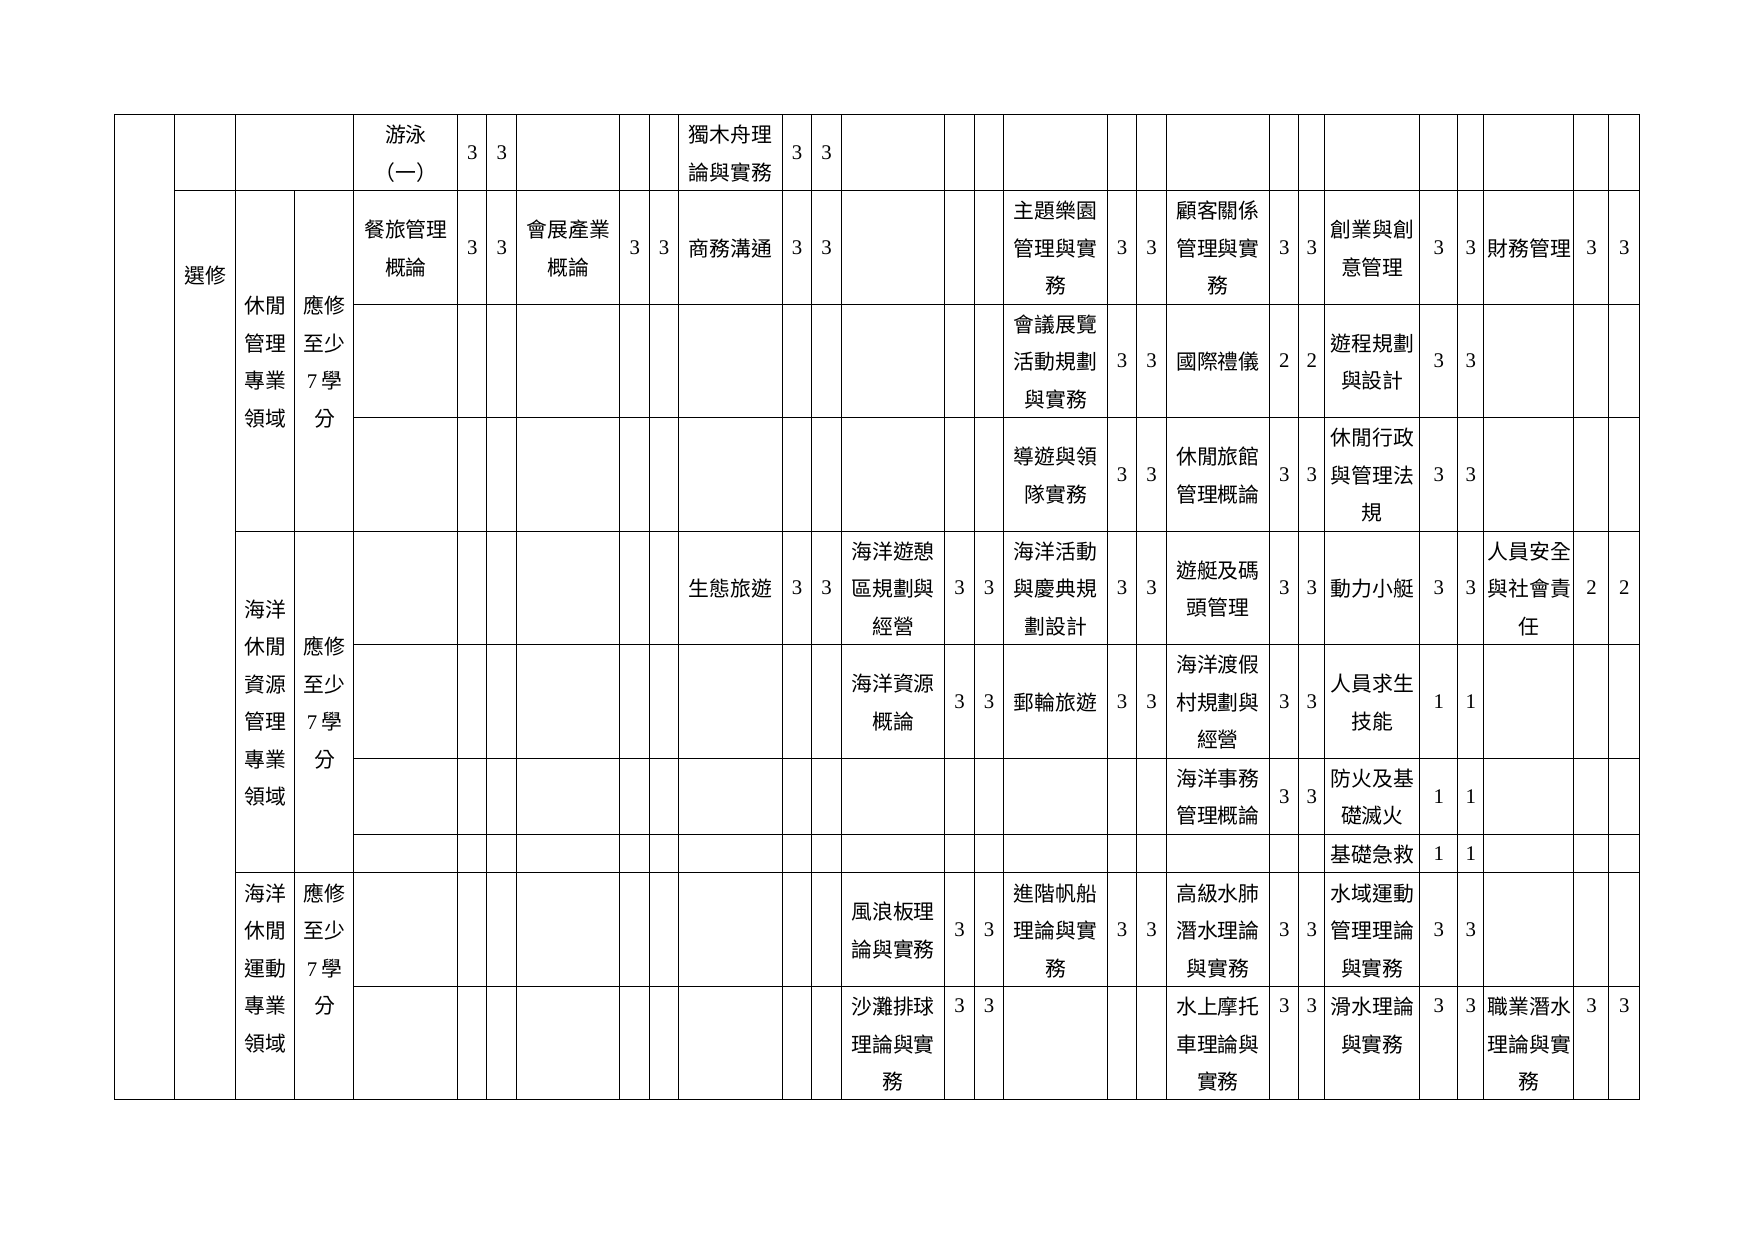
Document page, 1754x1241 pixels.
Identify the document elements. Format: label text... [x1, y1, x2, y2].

table_cell [1270, 115, 1298, 190]
table_cell 3 [975, 873, 1003, 986]
table_cell 3 [975, 987, 1003, 1099]
table_cell 會展產業概論 [517, 191, 619, 303]
table_cell 3 [1458, 987, 1483, 1099]
table_cell [679, 835, 782, 872]
table_cell 2 [1299, 305, 1324, 417]
table_cell [783, 418, 811, 531]
table_cell [517, 759, 619, 834]
table_cell [975, 305, 1003, 417]
table_cell [236, 115, 353, 190]
table_cell [1484, 873, 1573, 986]
table_cell [1574, 645, 1608, 758]
table_cell [487, 305, 516, 417]
table_cell [1574, 418, 1608, 531]
table_cell [517, 418, 619, 531]
table_cell 3 [458, 115, 486, 190]
table_cell 3 [1137, 418, 1166, 531]
table_cell [620, 115, 649, 190]
table_cell 3 [1137, 305, 1166, 417]
table_cell 3 [1299, 191, 1324, 303]
table_cell 海洋資源概論 [842, 645, 944, 758]
table_cell 3 [945, 645, 974, 758]
table_cell [812, 759, 841, 834]
table_cell 3 [1299, 532, 1324, 644]
table_cell [945, 305, 974, 417]
table_cell [650, 645, 678, 758]
table_cell [1137, 835, 1166, 872]
table_cell [354, 759, 457, 834]
table_cell 3 [1108, 418, 1136, 531]
table_cell [1004, 115, 1107, 190]
table_cell 3 [458, 191, 486, 303]
table_cell [354, 532, 457, 644]
table_cell [650, 835, 678, 872]
table_cell [1137, 987, 1166, 1099]
table_cell 職業潛水理論與實務 [1484, 987, 1573, 1099]
table_cell 風浪板理論與實務 [842, 873, 944, 986]
table_cell [783, 305, 811, 417]
table_cell [679, 987, 782, 1099]
table_cell 會議展覽活動規劃與實務 [1004, 305, 1107, 417]
table_cell [487, 873, 516, 986]
table_cell 3 [620, 191, 649, 303]
table_cell 3 [1137, 645, 1166, 758]
table_cell [945, 835, 974, 872]
table_cell 3 [1299, 645, 1324, 758]
table_cell [1574, 305, 1608, 417]
table_cell 3 [1270, 987, 1298, 1099]
table_cell 3 [1108, 873, 1136, 986]
table_cell 3 [1420, 191, 1457, 303]
table_cell 商務溝通 [679, 191, 782, 303]
table_cell [1270, 835, 1298, 872]
table_cell 3 [1270, 645, 1298, 758]
table_cell [783, 873, 811, 986]
table_cell [1484, 305, 1573, 417]
table_cell [650, 418, 678, 531]
table_cell 郵輪旅遊 [1004, 645, 1107, 758]
table_cell [458, 987, 486, 1099]
table_cell [458, 645, 486, 758]
table_cell 海洋活動與慶典規劃設計 [1004, 532, 1107, 644]
table_cell [679, 645, 782, 758]
table_cell [975, 418, 1003, 531]
table_cell 3 [1420, 532, 1457, 644]
table_cell 3 [1574, 987, 1608, 1099]
table_cell 導遊與領隊實務 [1004, 418, 1107, 531]
table_cell [812, 645, 841, 758]
table_cell 水域運動管理理論與實務 [1325, 873, 1419, 986]
table_cell 2 [1609, 532, 1639, 644]
table_cell [1574, 835, 1608, 872]
table_cell 3 [1108, 191, 1136, 303]
table_cell 3 [1137, 191, 1166, 303]
table_cell 海洋渡假村規劃與經營 [1167, 645, 1269, 758]
table_cell 財務管理 [1484, 191, 1573, 303]
table_cell 3 [1299, 759, 1324, 834]
table_cell [458, 759, 486, 834]
table_cell 3 [487, 115, 516, 190]
table_cell [354, 835, 457, 872]
table_cell 1 [1420, 759, 1457, 834]
table_cell 1 [1458, 645, 1483, 758]
table_cell [458, 418, 486, 531]
table_cell 休閒管理專業領域 [236, 191, 294, 531]
table_cell [945, 418, 974, 531]
table_cell [783, 759, 811, 834]
table_cell [945, 115, 974, 190]
table_cell 人員求生技能 [1325, 645, 1419, 758]
table_cell 遊程規劃與設計 [1325, 305, 1419, 417]
table_cell 防火及基礎滅火 [1325, 759, 1419, 834]
table_cell [1484, 835, 1573, 872]
table_cell [175, 115, 235, 190]
table_cell [458, 532, 486, 644]
table_cell [1484, 645, 1573, 758]
table_cell [620, 987, 649, 1099]
table_cell [650, 987, 678, 1099]
table_cell [1609, 759, 1639, 834]
table_cell [783, 987, 811, 1099]
table_cell 3 [812, 191, 841, 303]
table_cell [1299, 115, 1324, 190]
table_cell [620, 305, 649, 417]
table_cell 顧客關係管理與實務 [1167, 191, 1269, 303]
table_cell 3 [1299, 418, 1324, 531]
table_cell [354, 305, 457, 417]
table_cell 生態旅遊 [679, 532, 782, 644]
table_cell [458, 305, 486, 417]
table_cell [679, 305, 782, 417]
table_cell 3 [1420, 418, 1457, 531]
table_cell 3 [1609, 987, 1639, 1099]
table_cell [620, 418, 649, 531]
table_cell [1609, 115, 1639, 190]
table_cell [650, 305, 678, 417]
table_cell [812, 418, 841, 531]
table_cell [945, 759, 974, 834]
table_cell [975, 835, 1003, 872]
table_cell 基礎急救 [1325, 835, 1419, 872]
table_cell 3 [783, 115, 811, 190]
table_cell 3 [1458, 418, 1483, 531]
table_cell [517, 305, 619, 417]
table_cell [487, 532, 516, 644]
table_cell 國際禮儀 [1167, 305, 1269, 417]
table_cell [1609, 418, 1639, 531]
table_cell [842, 191, 944, 303]
table_cell [1458, 115, 1483, 190]
table_cell [1484, 115, 1573, 190]
table_cell 餐旅管理概論 [354, 191, 457, 303]
table_cell 游泳（一） [354, 115, 457, 190]
table_cell 動力小艇 [1325, 532, 1419, 644]
table_cell 海洋休閒資源管理專業領域 [236, 532, 294, 872]
table_cell 3 [1108, 305, 1136, 417]
table_cell 海洋事務管理概論 [1167, 759, 1269, 834]
table_cell [1167, 835, 1269, 872]
table_cell [517, 987, 619, 1099]
table_cell 3 [1108, 532, 1136, 644]
table_cell [1574, 759, 1608, 834]
table_cell 水上摩托車理論與實務 [1167, 987, 1269, 1099]
table_cell [1609, 835, 1639, 872]
table_cell [945, 191, 974, 303]
table_cell [975, 115, 1003, 190]
table_cell [1420, 115, 1457, 190]
table_cell 休閒旅館管理概論 [1167, 418, 1269, 531]
table_cell 創業與創意管理 [1325, 191, 1419, 303]
table_cell [650, 873, 678, 986]
table_cell 海洋休閒運動專業領域 [236, 873, 294, 1099]
table_cell [1004, 987, 1107, 1099]
table_cell 3 [1137, 873, 1166, 986]
table_cell 獨木舟理論與實務 [679, 115, 782, 190]
table_cell 3 [1270, 191, 1298, 303]
table_cell 3 [783, 191, 811, 303]
table_cell 3 [650, 191, 678, 303]
table_cell 3 [1270, 532, 1298, 644]
table_cell [812, 987, 841, 1099]
table_cell [679, 418, 782, 531]
table_cell [620, 532, 649, 644]
table_cell [842, 418, 944, 531]
table_cell [1004, 835, 1107, 872]
table_cell 3 [945, 873, 974, 986]
table_cell [1325, 115, 1419, 190]
table_cell [517, 835, 619, 872]
table_cell 3 [975, 532, 1003, 644]
table_cell 選修 [175, 191, 235, 1099]
table_cell [1137, 115, 1166, 190]
table_cell 3 [1420, 873, 1457, 986]
table_cell 2 [1270, 305, 1298, 417]
table_cell 1 [1420, 835, 1457, 872]
table_cell [679, 873, 782, 986]
table_cell [842, 835, 944, 872]
table_cell [354, 987, 457, 1099]
table_cell [487, 759, 516, 834]
table_cell 高級水肺潛水理論與實務 [1167, 873, 1269, 986]
table_cell [517, 645, 619, 758]
table_cell [842, 305, 944, 417]
table_cell [1609, 873, 1639, 986]
table_cell [620, 759, 649, 834]
table_cell [783, 835, 811, 872]
table_cell [679, 759, 782, 834]
table_cell [812, 873, 841, 986]
table_cell 3 [1270, 873, 1298, 986]
table_cell 3 [1108, 645, 1136, 758]
table_cell [620, 645, 649, 758]
table_cell [842, 115, 944, 190]
table_cell 3 [1458, 305, 1483, 417]
table_cell [354, 645, 457, 758]
table_cell 沙灘排球理論與實務 [842, 987, 944, 1099]
table_cell 進階帆船理論與實務 [1004, 873, 1107, 986]
table_cell [1574, 873, 1608, 986]
table_cell [783, 645, 811, 758]
table_cell [650, 115, 678, 190]
table_cell [517, 115, 619, 190]
table_cell [1167, 115, 1269, 190]
table_cell 3 [783, 532, 811, 644]
table_cell [1004, 759, 1107, 834]
table_cell [354, 873, 457, 986]
table_cell 3 [812, 115, 841, 190]
table_cell [354, 418, 457, 531]
table_cell 2 [1574, 532, 1608, 644]
table_cell [1108, 987, 1136, 1099]
table_cell 3 [975, 645, 1003, 758]
table_cell 1 [1458, 835, 1483, 872]
table_cell [458, 835, 486, 872]
table_cell [975, 191, 1003, 303]
table_cell 3 [945, 532, 974, 644]
table_cell 3 [487, 191, 516, 303]
table_cell 1 [1420, 645, 1457, 758]
table_cell [650, 759, 678, 834]
table_cell [517, 873, 619, 986]
table_cell [517, 532, 619, 644]
table_cell 3 [1609, 191, 1639, 303]
table_cell [620, 873, 649, 986]
table_cell [487, 645, 516, 758]
table_cell [812, 305, 841, 417]
table_cell 滑水理論與實務 [1325, 987, 1419, 1099]
table_cell 應修至少7學分 [295, 191, 353, 531]
table_cell 3 [1458, 532, 1483, 644]
table_cell 3 [1458, 873, 1483, 986]
table_cell [1484, 418, 1573, 531]
table_cell [458, 873, 486, 986]
table_cell 人員安全與社會責任 [1484, 532, 1573, 644]
table_cell [812, 835, 841, 872]
table_cell 3 [1137, 532, 1166, 644]
table_cell [1137, 759, 1166, 834]
table_cell 休閒行政與管理法規 [1325, 418, 1419, 531]
table_cell [487, 418, 516, 531]
table_cell [487, 987, 516, 1099]
table_cell 海洋遊憩區規劃與經營 [842, 532, 944, 644]
table_cell 1 [1458, 759, 1483, 834]
table_cell [842, 759, 944, 834]
table_cell 3 [1420, 987, 1457, 1099]
table_cell [1574, 115, 1608, 190]
table_cell 遊艇及碼頭管理 [1167, 532, 1269, 644]
table_cell 3 [945, 987, 974, 1099]
table_cell [1484, 759, 1573, 834]
table_cell 應修至少7學分 [295, 532, 353, 872]
table_cell 3 [1270, 418, 1298, 531]
table_cell 主題樂園管理與實務 [1004, 191, 1107, 303]
table_cell [1108, 835, 1136, 872]
table_cell [1108, 759, 1136, 834]
table_cell [1609, 645, 1639, 758]
table_cell 3 [1458, 191, 1483, 303]
table_cell [1299, 835, 1324, 872]
table_cell 3 [1299, 987, 1324, 1099]
table_cell 3 [1299, 873, 1324, 986]
table_cell [620, 835, 649, 872]
table_cell [115, 115, 174, 1099]
table_cell [1108, 115, 1136, 190]
table_cell 應修至少7學分 [295, 873, 353, 1099]
table_cell [1609, 305, 1639, 417]
table_cell [650, 532, 678, 644]
table_cell 3 [1270, 759, 1298, 834]
table_cell [487, 835, 516, 872]
table_cell 3 [1574, 191, 1608, 303]
table_cell 3 [1420, 305, 1457, 417]
table_cell [975, 759, 1003, 834]
table_cell 3 [812, 532, 841, 644]
